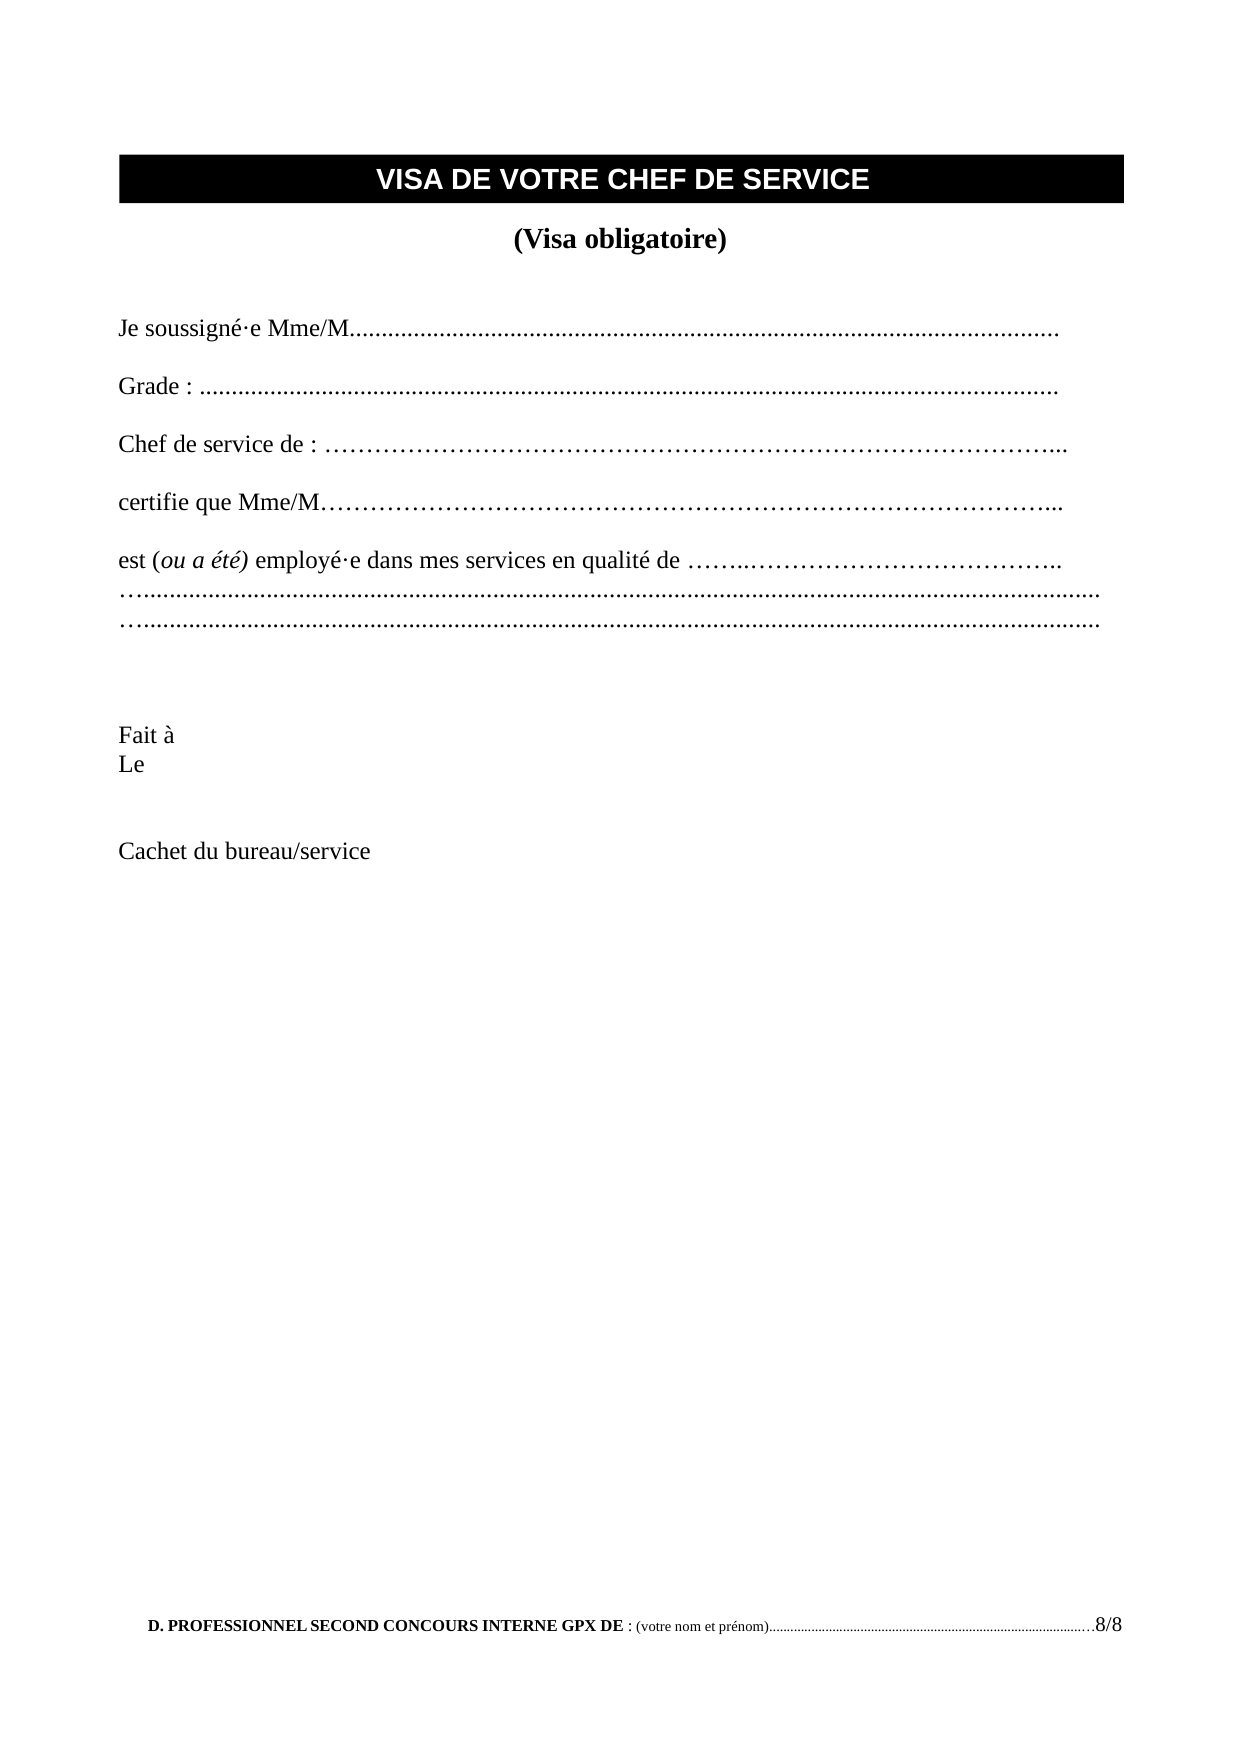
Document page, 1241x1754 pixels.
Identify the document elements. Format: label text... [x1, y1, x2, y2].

text Chef de service de : ……………………………………………………………………………... [118, 429, 1122, 458]
text (Visa obligatoire) [118, 221, 1122, 255]
text ….................................................................................................................................................... [118, 603, 1122, 632]
text Grade : . [118, 371, 1122, 400]
text Cachet du bureau/service [118, 836, 1122, 865]
text est (ou a été) employé·e dans mes services en qualité de ……..……………………………….. [118, 545, 1122, 574]
text ….................................................................................................................................................... [118, 574, 1122, 603]
text Fait à [118, 720, 1122, 749]
text Le [118, 749, 1122, 778]
text Je soussigné·e Mme/M [118, 313, 1122, 342]
text certifie que Mme/M……………………………………………………………………………... [118, 487, 1122, 516]
